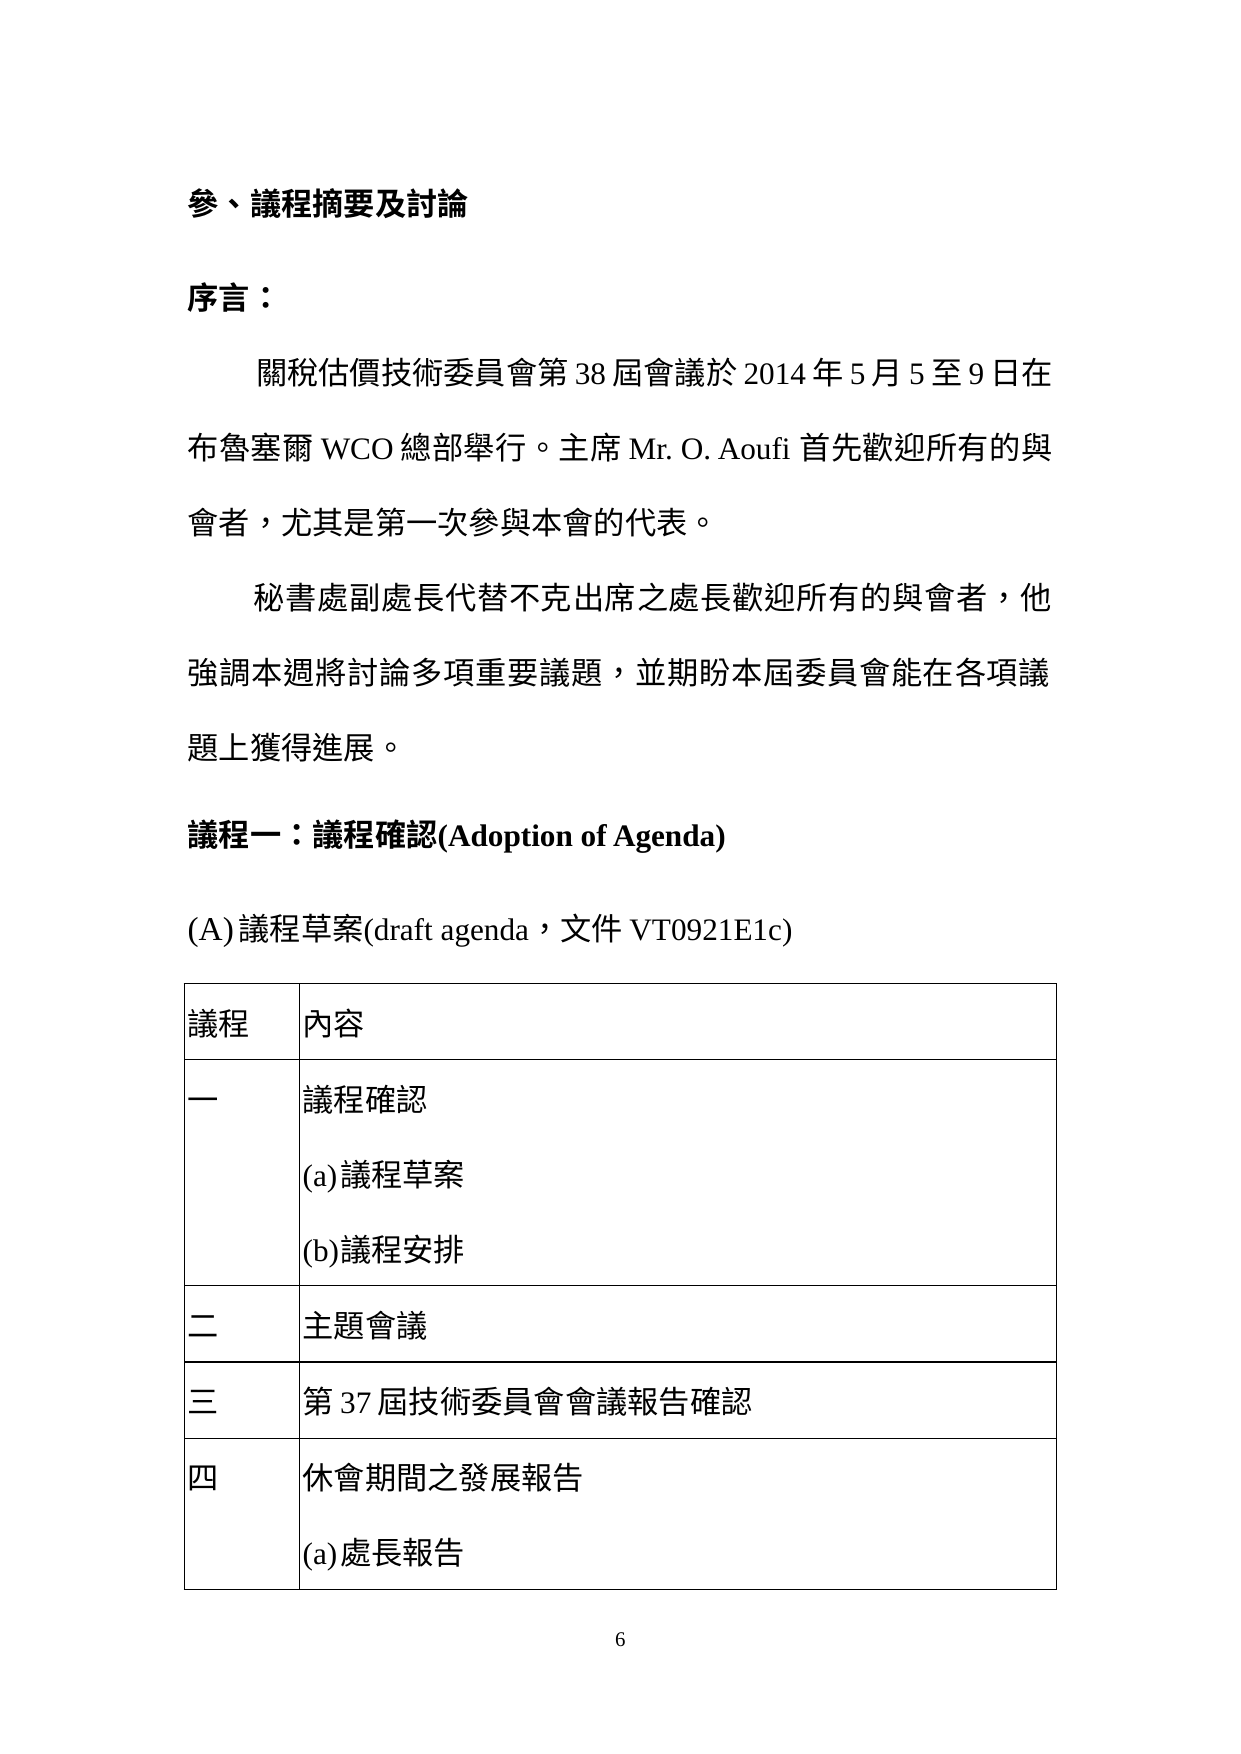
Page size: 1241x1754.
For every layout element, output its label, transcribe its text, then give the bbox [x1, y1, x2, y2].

table_cell 二 [185, 1286, 299, 1361]
table_cell 主題會議 [300, 1286, 1056, 1361]
table_cell 一 [185, 1060, 299, 1285]
subtitle 參、議程摘要及討論 [187, 164, 1053, 239]
table_header 內容 [300, 984, 1056, 1059]
table_cell 議程確認 議程草案 議程安排 [300, 1060, 1056, 1285]
table_cell 休會期間之發展報告 處長報告 WTO關稅估價委員會報告 [300, 1439, 1056, 1588]
table_header 議程 [185, 984, 299, 1059]
list 議程草案(draft agenda，文件VT0921E1c) [187, 889, 1053, 964]
subtitle 議程一：議程確認(Adoption of Agenda) [187, 796, 1053, 871]
text 關稅估價技術委員會第38屆會議於2014年5月5至9日在布魯塞爾WCO總部舉行。主席Mr. O. Aoufi 首先歡迎所有的與會者，尤其是第一次參與本會的代表。 [187, 333, 1053, 558]
text 秘書處副處長代替不克出席之處長歡迎所有的與會者，他強調本週將討論多項重要議題，並期盼本屆委員會能在各項議題上獲得進展。 [187, 558, 1053, 783]
table_cell 第37屆技術委員會會議報告確認 [300, 1363, 1056, 1437]
table_cell 三 [185, 1363, 299, 1437]
text 序言： [187, 258, 1053, 333]
table_cell 四 [185, 1439, 299, 1588]
